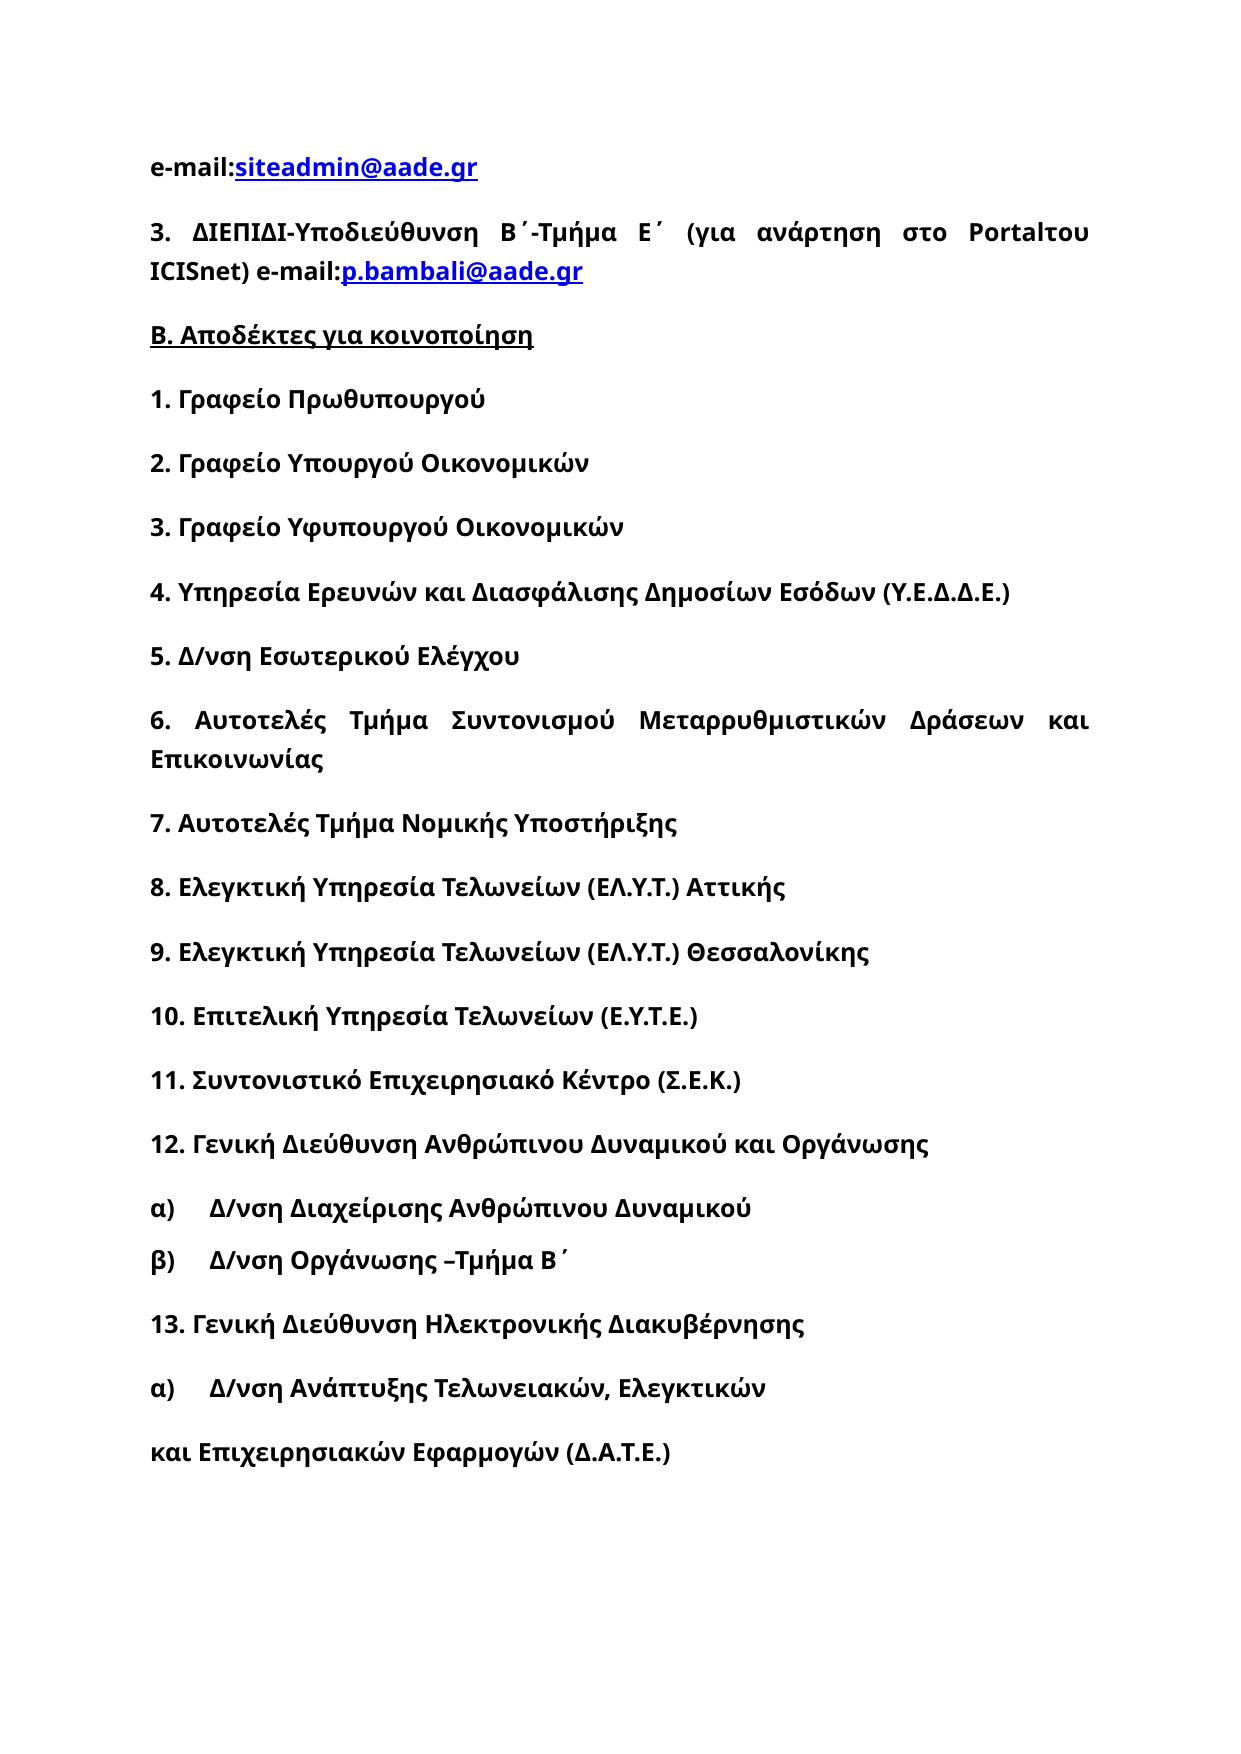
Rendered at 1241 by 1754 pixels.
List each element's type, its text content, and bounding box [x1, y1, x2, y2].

text 2. Γραφείο Υπουργού Οικονομικών [150, 446, 1090, 480]
text 5. Δ/νση Εσωτερικού Ελέγχου [150, 638, 1090, 672]
text e-mail:siteadmin@aade.gr [150, 150, 1090, 184]
text 1. Γραφείο Πρωθυπουργού [150, 382, 1090, 416]
text 4. Υπηρεσία Ερευνών και Διασφάλισης Δημοσίων Εσόδων (Υ.Ε.Δ.Δ.Ε.) [150, 574, 1090, 608]
text 9. Ελεγκτική Υπηρεσία Τελωνείων (ΕΛ.Υ.Τ.) Θεσσαλονίκης [150, 934, 1090, 968]
text 13. Γενική Διεύθυνση Ηλεκτρονικής Διακυβέρνησης [150, 1307, 1090, 1341]
text Β. Αποδέκτες για κοινοποίηση [150, 317, 1090, 352]
text 6. Αυτοτελές Τμήμα Συντονισμού Μεταρρυθμιστικών Δράσεων και Επικοινωνίας [150, 702, 1090, 776]
text και Επιχειρησιακών Εφαρμογών (Δ.Α.Τ.Ε.) [150, 1435, 1090, 1469]
text 12. Γενική Διεύθυνση Ανθρώπινου Δυναμικού και Οργάνωσης [150, 1127, 1090, 1161]
text 8. Ελεγκτική Υπηρεσία Τελωνείων (ΕΛ.Υ.Τ.) Αττικής [150, 870, 1090, 904]
text 10. Επιτελική Υπηρεσία Τελωνείων (Ε.Υ.Τ.Ε.) [150, 998, 1090, 1032]
text 3. ΔΙΕΠΙΔΙ-Υποδιεύθυνση Β΄-Τμήμα Ε΄ (για ανάρτηση στο Portalτου ICISnet) e-mail:p.bambali@aade.gr [150, 214, 1090, 287]
list α) Δ/νση Ανάπτυξης Τελωνειακών, Ελεγκτικών [150, 1371, 1090, 1405]
text 11. Συντονιστικό Επιχειρησιακό Κέντρο (Σ.Ε.Κ.) [150, 1062, 1090, 1097]
list β) Δ/νση Οργάνωσης –Τμήμα Β΄ [150, 1242, 1090, 1277]
list α) Δ/νση Διαχείρισης Ανθρώπινου Δυναμικού [150, 1191, 1090, 1225]
text 3. Γραφείο Υφυπουργού Οικονομικών [150, 510, 1090, 544]
text 7. Αυτοτελές Τμήμα Νομικής Υποστήριξης [150, 806, 1090, 840]
